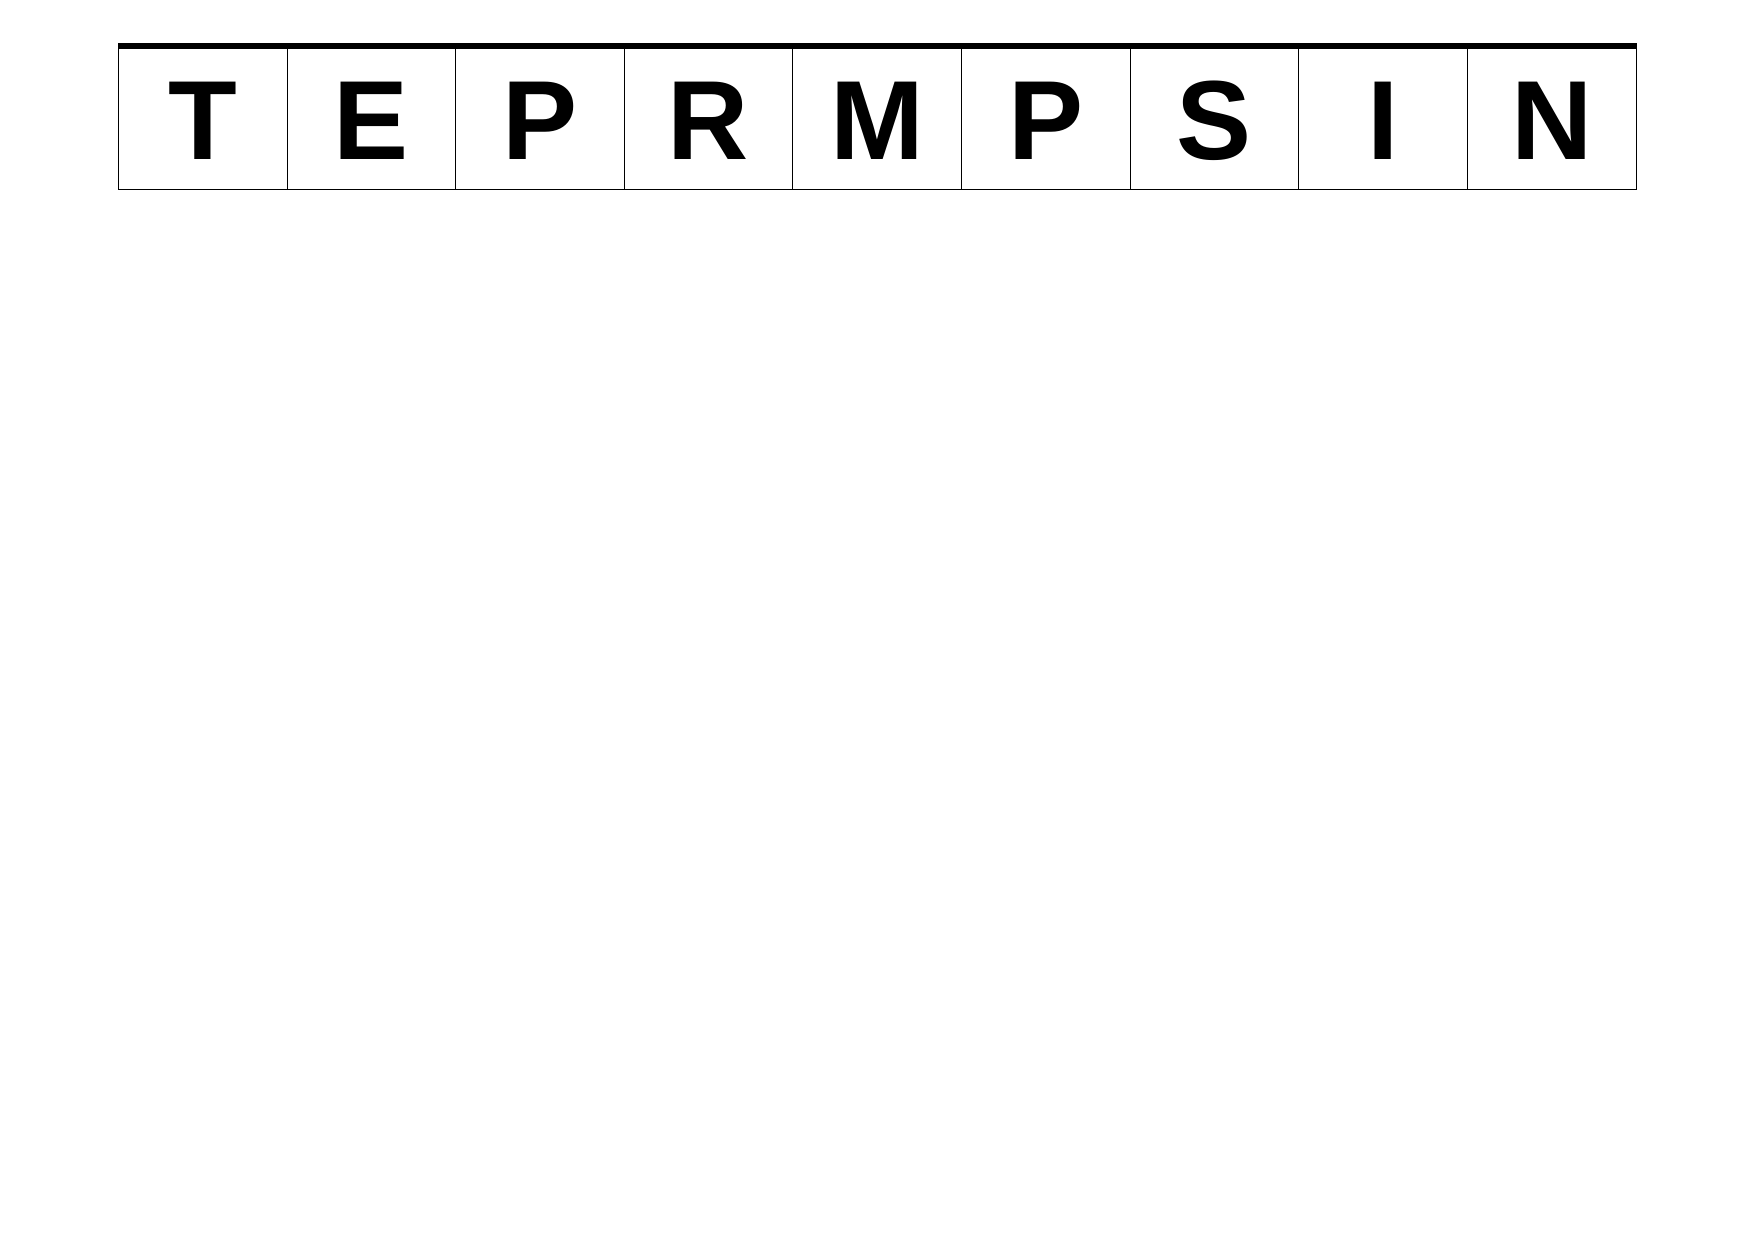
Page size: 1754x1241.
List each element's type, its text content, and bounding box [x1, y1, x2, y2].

table_header R [625, 49, 792, 189]
table_header M [793, 49, 961, 189]
table_header T [119, 49, 287, 189]
table_header N [1468, 49, 1636, 189]
table_header S [1131, 49, 1298, 189]
table_header P [962, 49, 1130, 189]
table_header E [288, 49, 455, 189]
table_header I [1299, 49, 1467, 189]
table_header P [456, 49, 624, 189]
